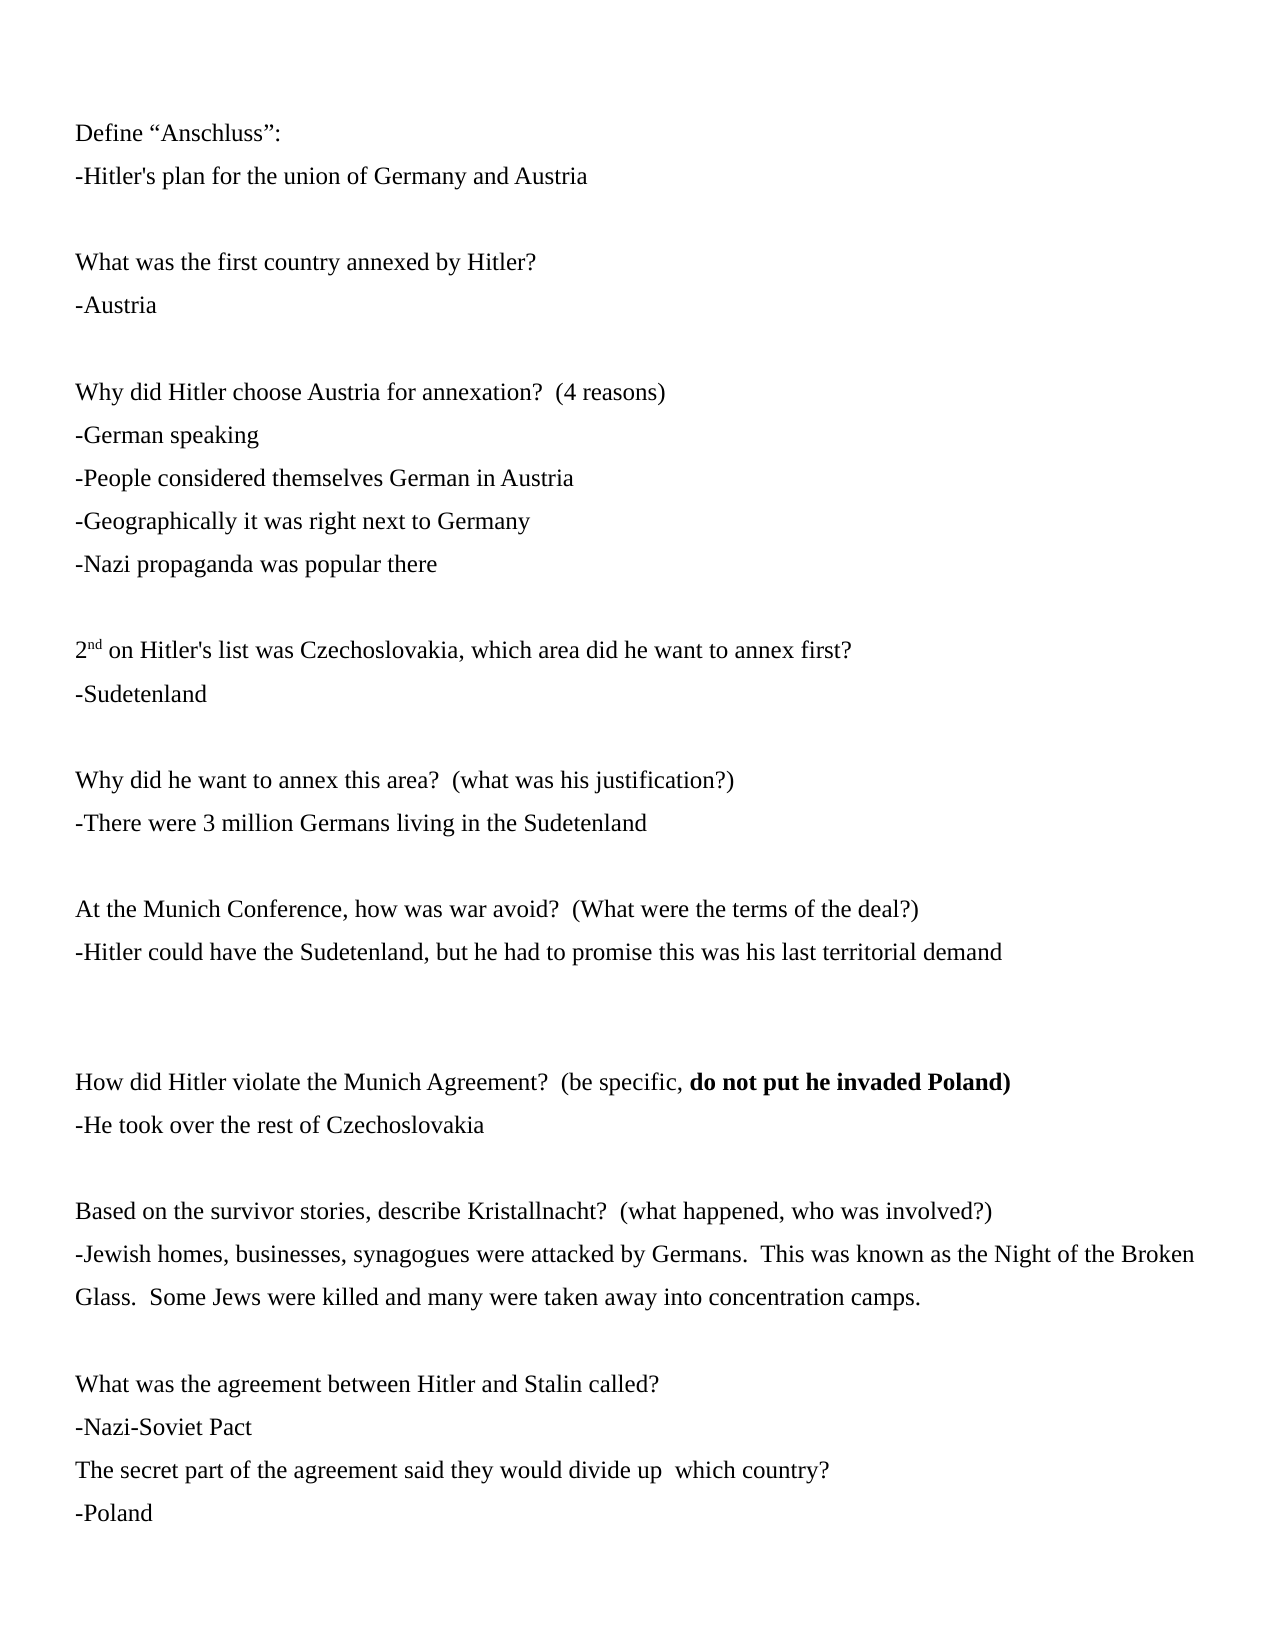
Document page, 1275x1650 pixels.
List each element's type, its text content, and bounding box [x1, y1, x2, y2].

text -He took over the rest of Czechoslovakia [75, 1110, 1200, 1139]
text The secret part of the agreement said they would divide up which country? [75, 1455, 1200, 1484]
text -Sudetenland [75, 679, 1200, 707]
text -Hitler could have the Sudetenland, but he had to promise this was his last territorial demand [75, 937, 1200, 966]
text Why did he want to annex this area? (what was his justification?) [75, 765, 1200, 794]
text Define “Anschluss”: [75, 118, 1200, 147]
text -People considered themselves German in Austria [75, 463, 1200, 492]
text -Hitler's plan for the union of Germany and Austria [75, 161, 1200, 190]
text -Austria [75, 291, 1200, 319]
text How did Hitler violate the Munich Agreement? (be specific, do not put he invaded Poland) [75, 1067, 1200, 1096]
text At the Munich Conference, how was war avoid? (What were the terms of the deal?) [75, 894, 1200, 923]
text -There were 3 million Germans living in the Sudetenland [75, 808, 1200, 837]
text What was the first country annexed by Hitler? [75, 247, 1200, 276]
text Why did Hitler choose Austria for annexation? (4 reasons) [75, 377, 1200, 406]
text -Geographically it was right next to Germany [75, 506, 1200, 535]
text -German speaking [75, 420, 1200, 449]
text Based on the survivor stories, describe Kristallnacht? (what happened, who was involved?) [75, 1196, 1200, 1225]
text What was the agreement between Hitler and Stalin called? [75, 1369, 1200, 1397]
text -Jewish homes, businesses, synagogues were attacked by Germans. This was known as the Night of the Broken Glass. Some Jews were killed and many were taken away into concentration camps. [75, 1239, 1200, 1311]
text 2nd on Hitler's list was Czechoslovakia, which area did he want to annex first? [75, 636, 1200, 664]
text -Nazi-Soviet Pact [75, 1412, 1200, 1441]
text -Poland [75, 1498, 1200, 1527]
text -Nazi propaganda was popular there [75, 549, 1200, 578]
